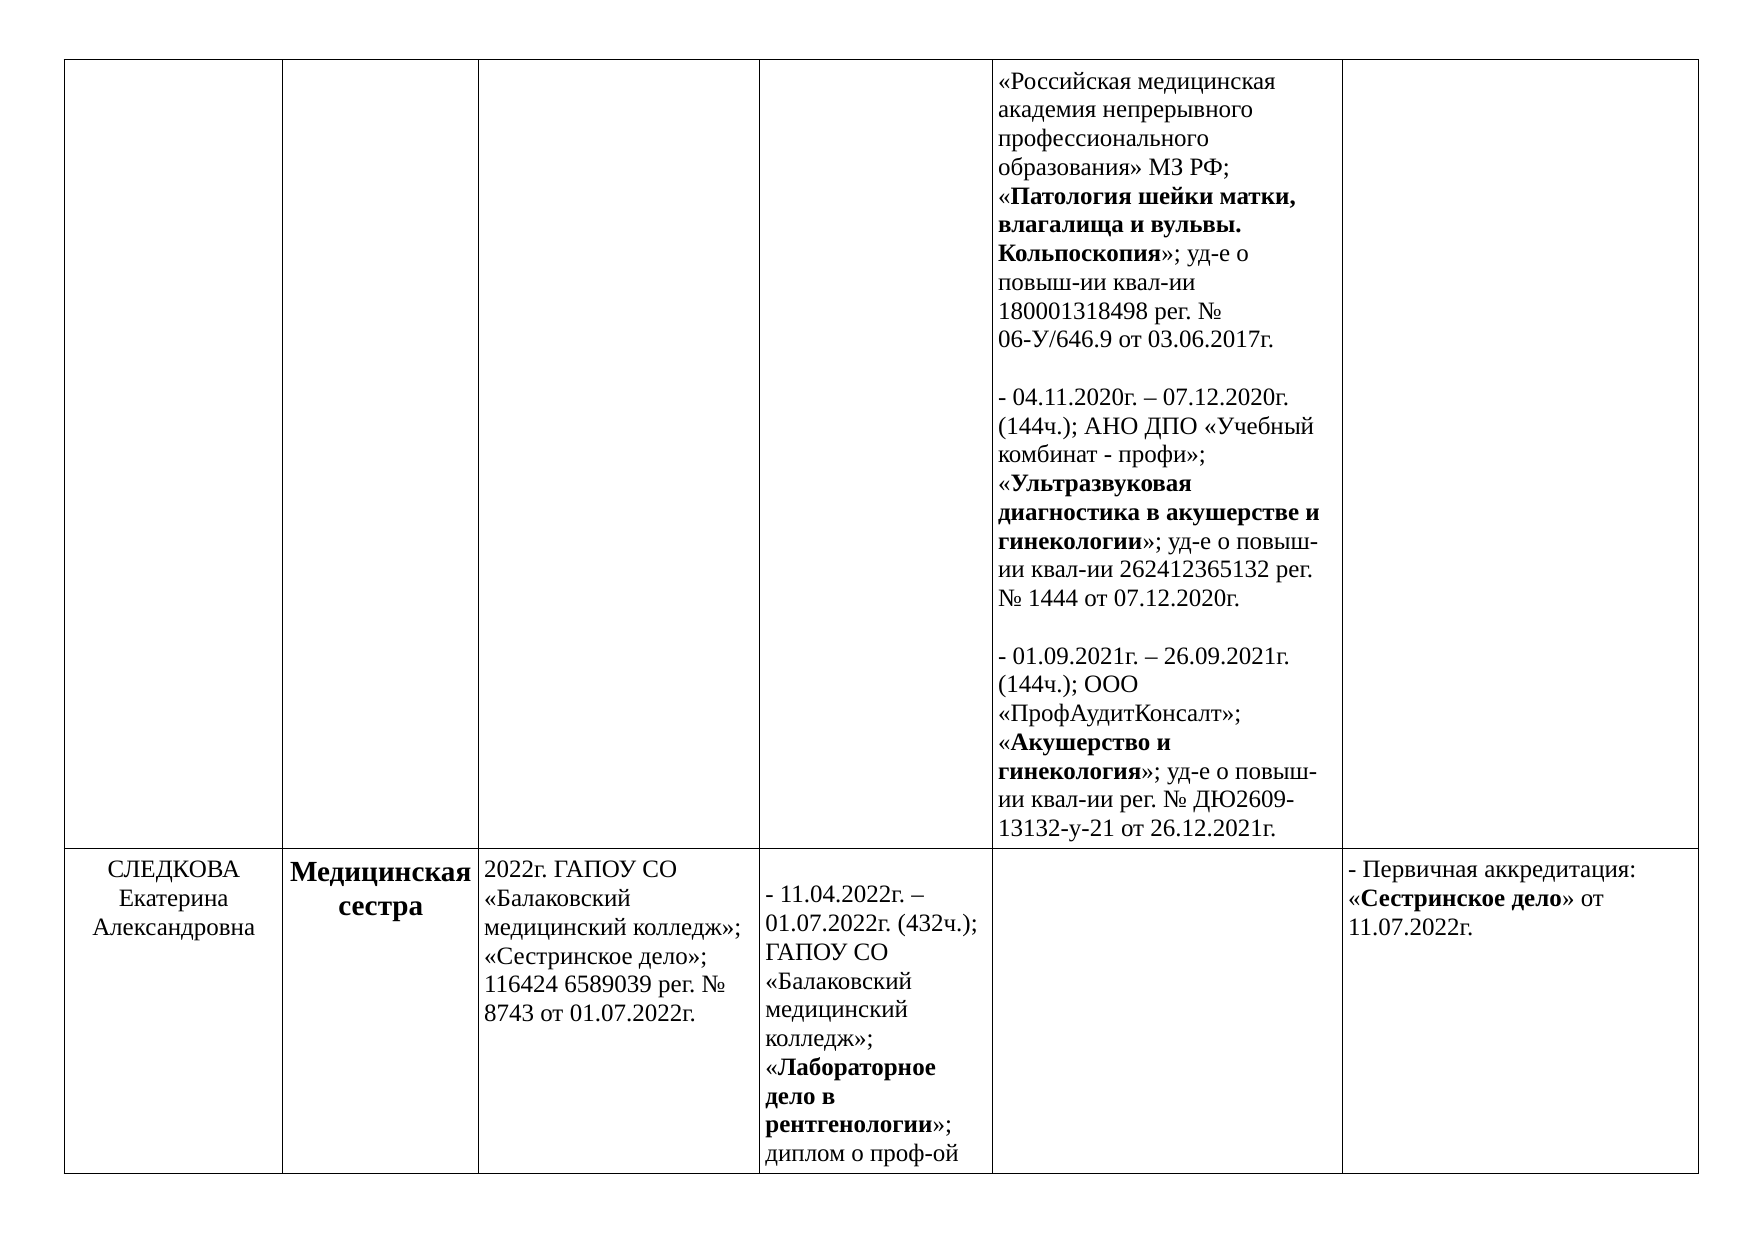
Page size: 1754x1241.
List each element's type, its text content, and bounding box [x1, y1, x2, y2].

table_cell Медицинская сестра [283, 849, 478, 1173]
table_cell 2022г. ГАПОУ СО «Балаковский медицинский колледж»; «Сестринское дело»; 116424 6589039 рег. № 8743 от 01.07.2022г. [479, 849, 759, 1173]
table_cell [1343, 60, 1698, 848]
table_cell - 11.04.2022г. – 01.07.2022г. (432ч.); ГАПОУ СО «Балаковский медицинский колледж»; «Лабораторное дело в рентгенологии»; диплом о проф-ой [760, 849, 992, 1173]
table_cell [479, 60, 759, 848]
table_cell «Российская медицинская академия непрерывного профессионального образования» МЗ РФ; «Патология шейки матки, влагалища и вульвы. Кольпоскопия»; уд-е о повыш-ии квал-ии 180001318498 рег. № 06-У/646.9 от 03.06.2017г. - 04.11.2020г. – 07.12.2020г. (144ч.); АНО ДПО «Учебный комбинат - профи»; «Ультразвуковая диагностика в акушерстве и гинекологии»; уд-е о повыш-ии квал-ии 262412365132 рег. № 1444 от 07.12.2020г. - 01.09.2021г. – 26.09.2021г. (144ч.); ООО «ПрофАудитКонсалт»; «Акушерство и гинекология»; уд-е о повыш-ии квал-ии рег. № ДЮ2609-13132-у-21 от 26.12.2021г. [993, 60, 1342, 848]
table_cell [283, 60, 478, 848]
table_cell - Первичная аккредитация: «Сестринское дело» от 11.07.2022г. [1343, 849, 1698, 1173]
table_cell [65, 60, 282, 848]
table_cell [760, 60, 992, 848]
table_cell [993, 849, 1342, 1173]
table_cell СЛЕДКОВА Екатерина Александровна [65, 849, 282, 1173]
